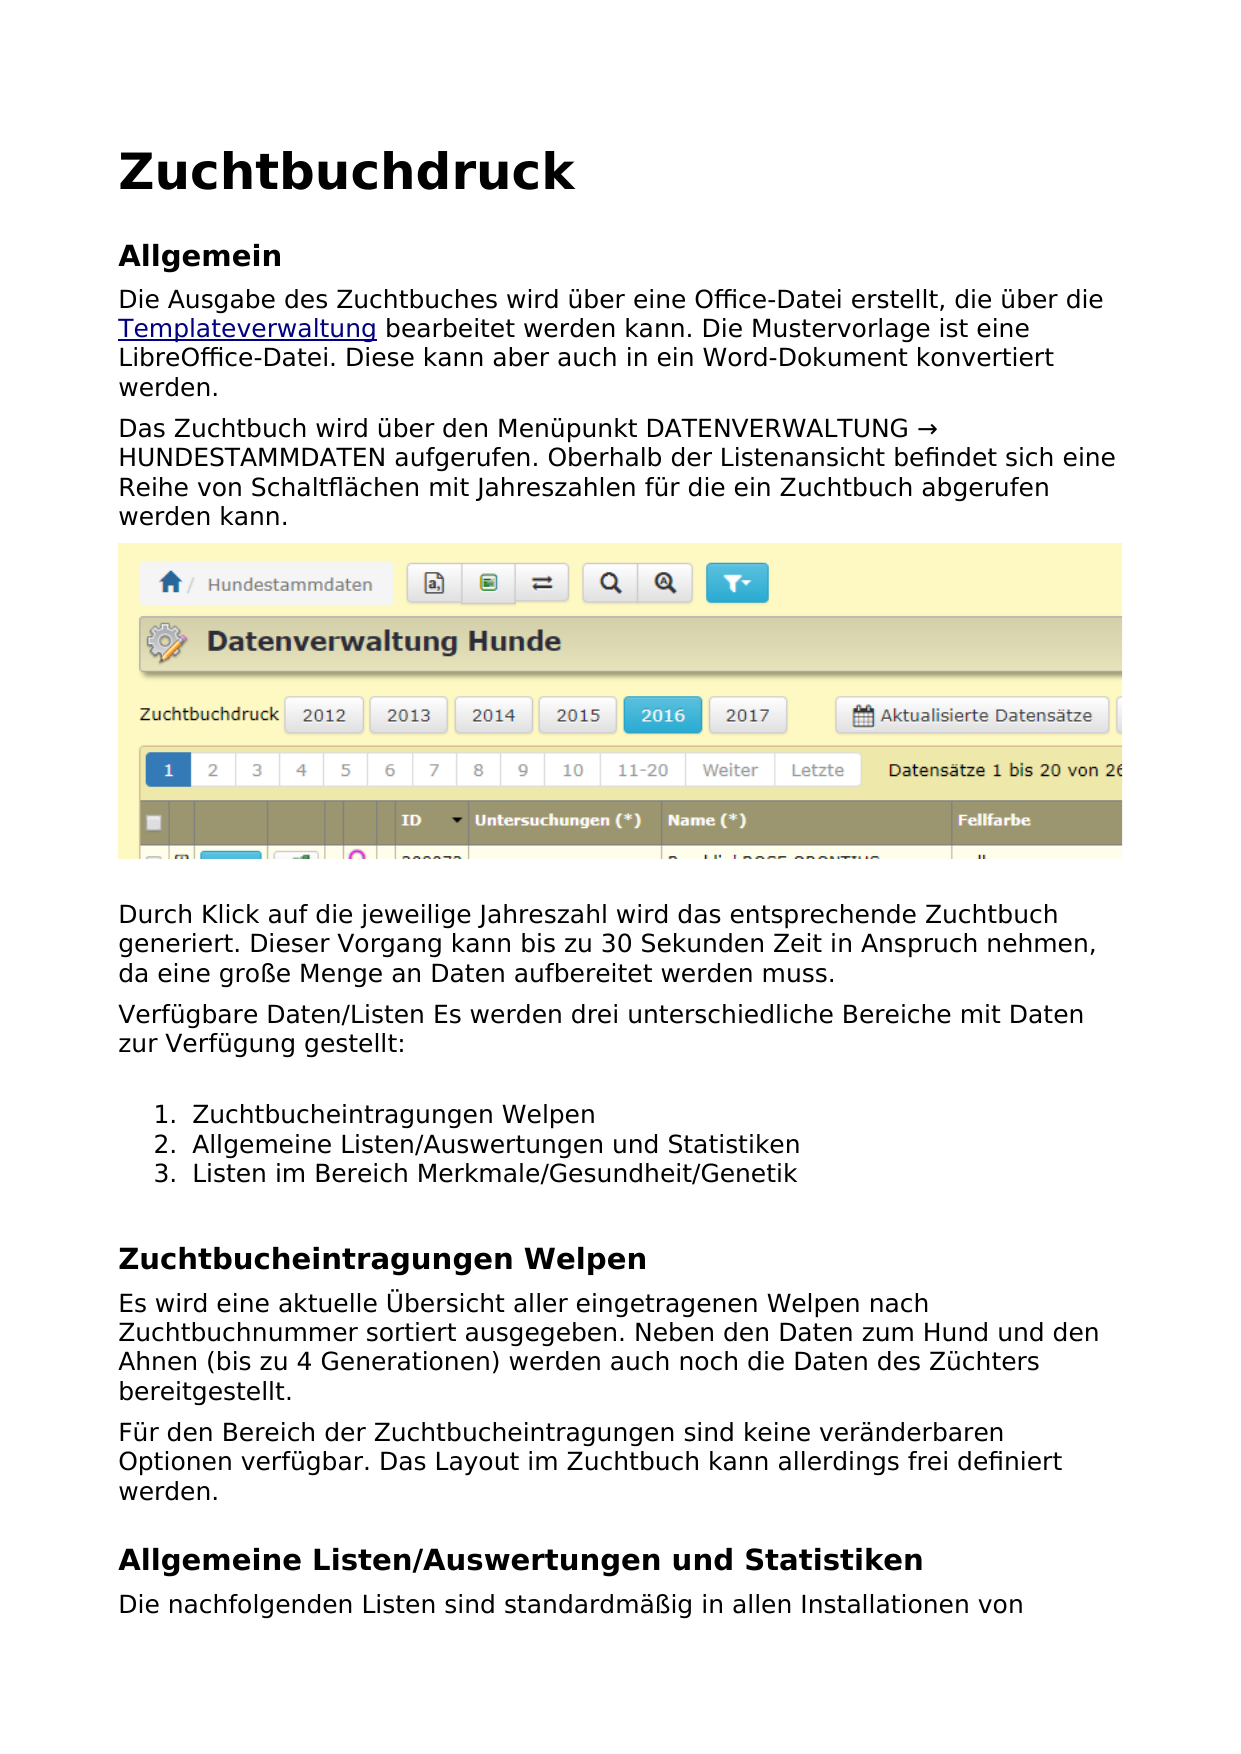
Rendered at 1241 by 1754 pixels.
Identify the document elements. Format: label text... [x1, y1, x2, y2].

subtitle Allgemein [118, 239, 1122, 273]
list Allgemeine Listen/Auswertungen und Statistiken [177, 1130, 1122, 1159]
text Die Ausgabe des Zuchtbuches wird über eine Office-Datei erstellt, die über die Templateverwaltung bearbeitet werden kann. Die Mustervorlage ist eine LibreOffice-Datei. Diese kann aber auch in ein Word-Dokument konvertiert werden. [118, 285, 1122, 402]
text Die nachfolgenden Listen sind standardmäßig in allen Installationen von [118, 1590, 1122, 1619]
text Für den Bereich der Zuchtbucheintragungen sind keine veränderbaren Optionen verfügbar. Das Layout im Zuchtbuch kann allerdings frei definiert werden. [118, 1418, 1122, 1506]
subtitle Zuchtbucheintragungen Welpen [118, 1243, 1122, 1277]
subtitle Allgemeine Listen/Auswertungen und Statistiken [118, 1543, 1122, 1577]
subtitle Zuchtbuchdruck [118, 143, 1122, 201]
list Listen im Bereich Merkmale/Gesundheit/Genetik [177, 1159, 1122, 1188]
text Es wird eine aktuelle Übersicht aller eingetragenen Welpen nach Zuchtbuchnummer sortiert ausgegeben. Neben den Daten zum Hund und den Ahnen (bis zu 4 Generationen) werden auch noch die Daten des Züchters bereitgestellt. [118, 1289, 1122, 1406]
list Zuchtbucheintragungen Welpen [177, 1101, 1122, 1130]
text Verfügbare Daten/Listen Es werden drei unterschiedliche Bereiche mit Daten zur Verfügung gestellt: [118, 1000, 1122, 1059]
picture [118, 543, 1123, 859]
text Durch Klick auf die jeweilige Jahreszahl wird das entsprechende Zuchtbuch generiert. Dieser Vorgang kann bis zu 30 Sekunden Zeit in Anspruch nehmen, da eine große Menge an Daten aufbereitet werden muss. [118, 900, 1122, 988]
text Das Zuchtbuch wird über den Menüpunkt DATENVERWALTUNG → HUNDESTAMMDATEN aufgerufen. Oberhalb der Listenansicht befindet sich eine Reihe von Schaltflächen mit Jahreszahlen für die ein Zuchtbuch abgerufen werden kann. [118, 414, 1122, 531]
